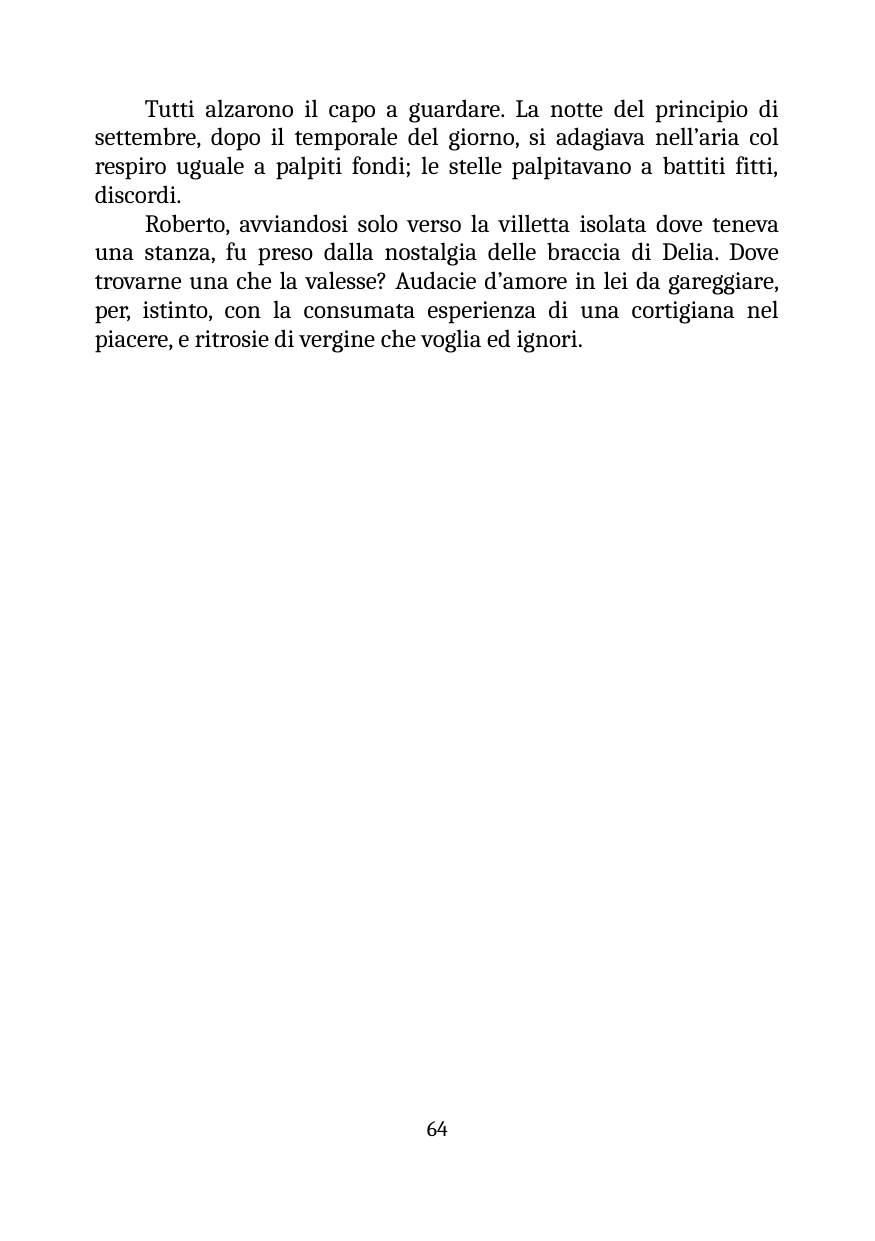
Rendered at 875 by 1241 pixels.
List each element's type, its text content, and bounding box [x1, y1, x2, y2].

text Tutti alzarono il capo a guardare. La notte del principio di settembre, dopo il temporale del giorno, si adagiava nell’aria col respiro uguale a palpiti fondi; le stelle palpitavano a battiti fitti, discordi. [94, 94, 779, 209]
text Roberto, avviandosi solo verso la villetta isolata dove teneva una stanza, fu preso dalla nostalgia delle braccia di Delia. Dove trovarne una che la valesse? Audacie d’amore in lei da gareggiare, per, istinto, con la consumata esperienza di una cortigiana nel piacere, e ritrosie di vergine che voglia ed ignori. [94, 209, 779, 353]
